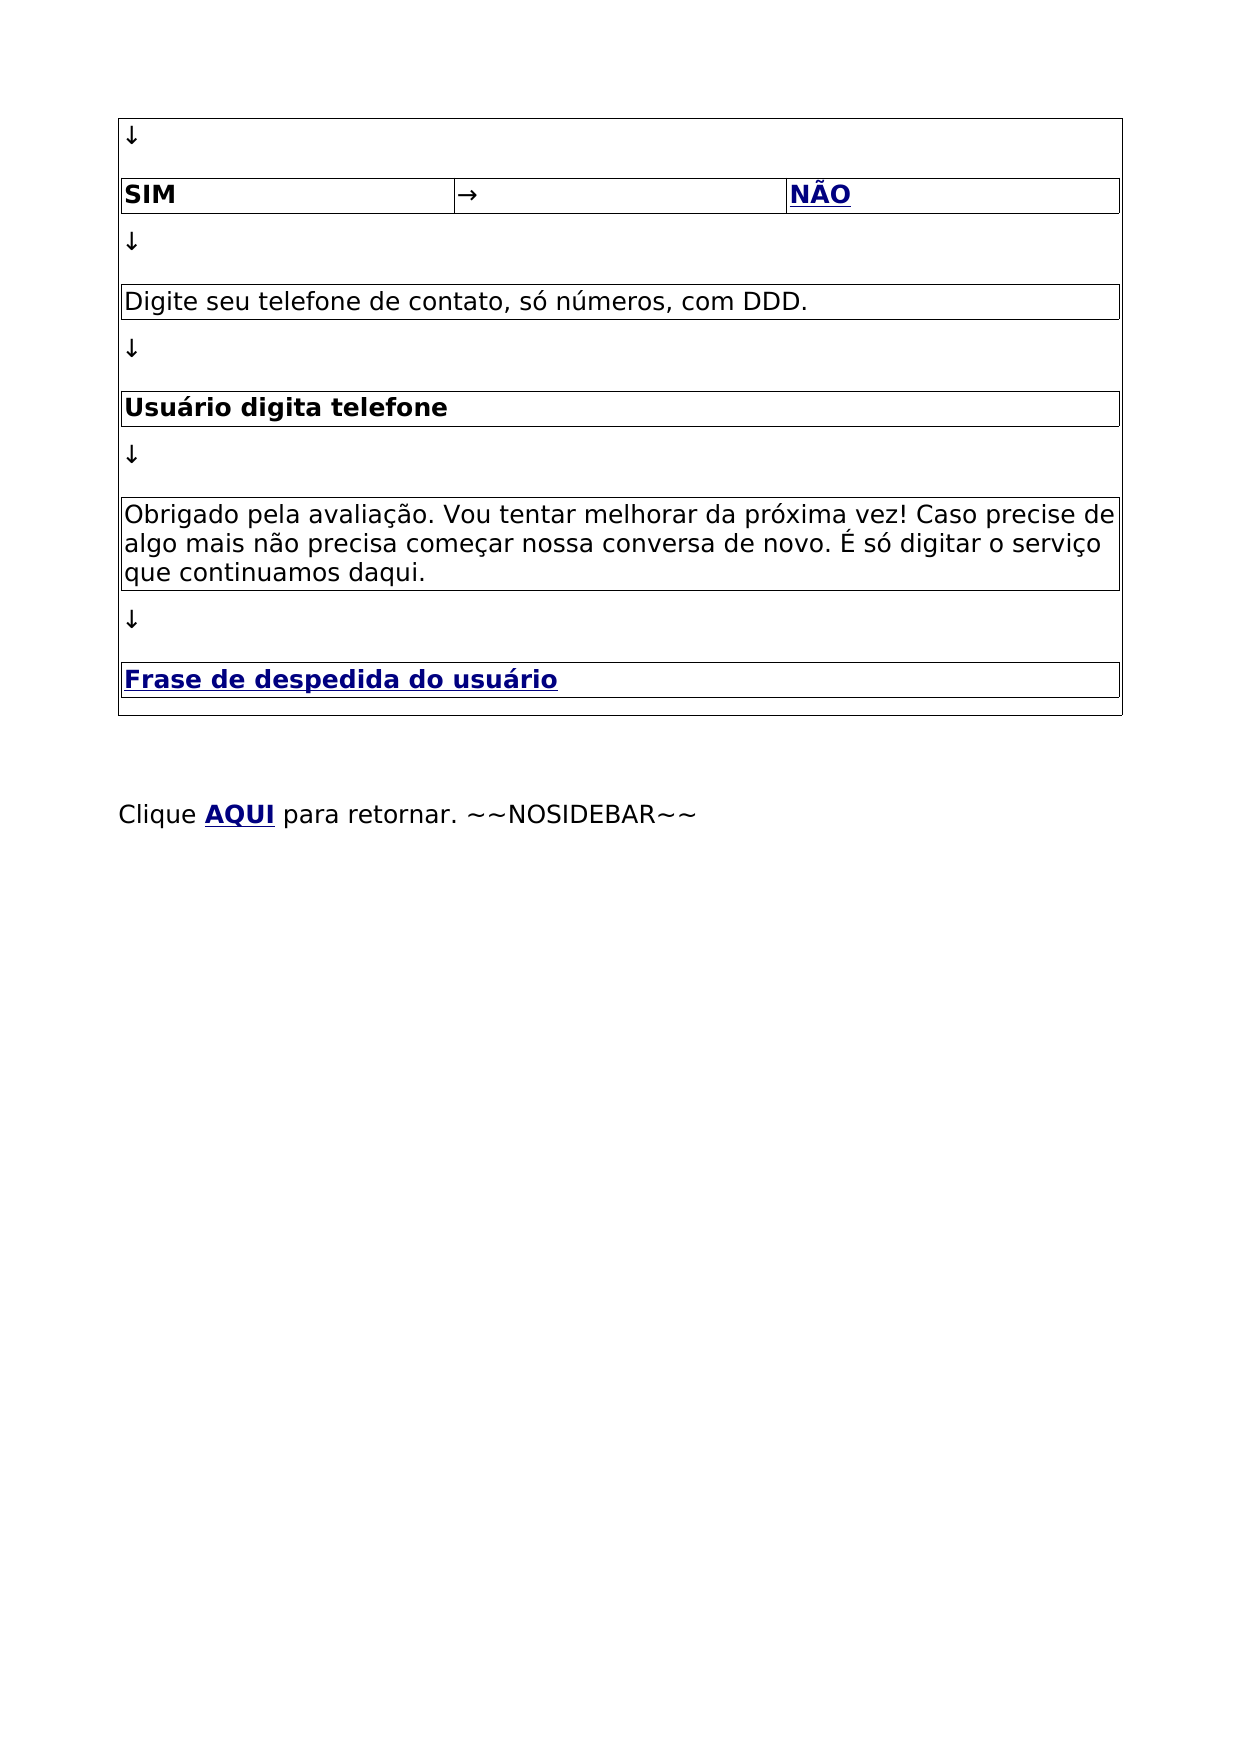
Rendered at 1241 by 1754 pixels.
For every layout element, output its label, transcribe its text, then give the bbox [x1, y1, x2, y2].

table_header SIM [122, 179, 454, 213]
table_header Usuário digita telefone [122, 392, 1119, 426]
table_header Obrigado pela avaliação. Vou tentar melhorar da próxima vez! Caso precise de algo mais não precisa começar nossa conversa de novo. É só digitar o serviço que continuamos daqui. [122, 498, 1119, 590]
table_header Frase de despedida do usuário [122, 663, 1119, 697]
table_header ↓ ↓ ↓ ↓ ↓ [119, 119, 1122, 715]
table_header Digite seu telefone de contato, só números, com DDD. [122, 285, 1119, 319]
table_header → [455, 179, 786, 213]
table_header NÃO [787, 179, 1119, 213]
text Clique AQUI para retornar. ~~NOSIDEBAR~~ [118, 800, 1122, 829]
